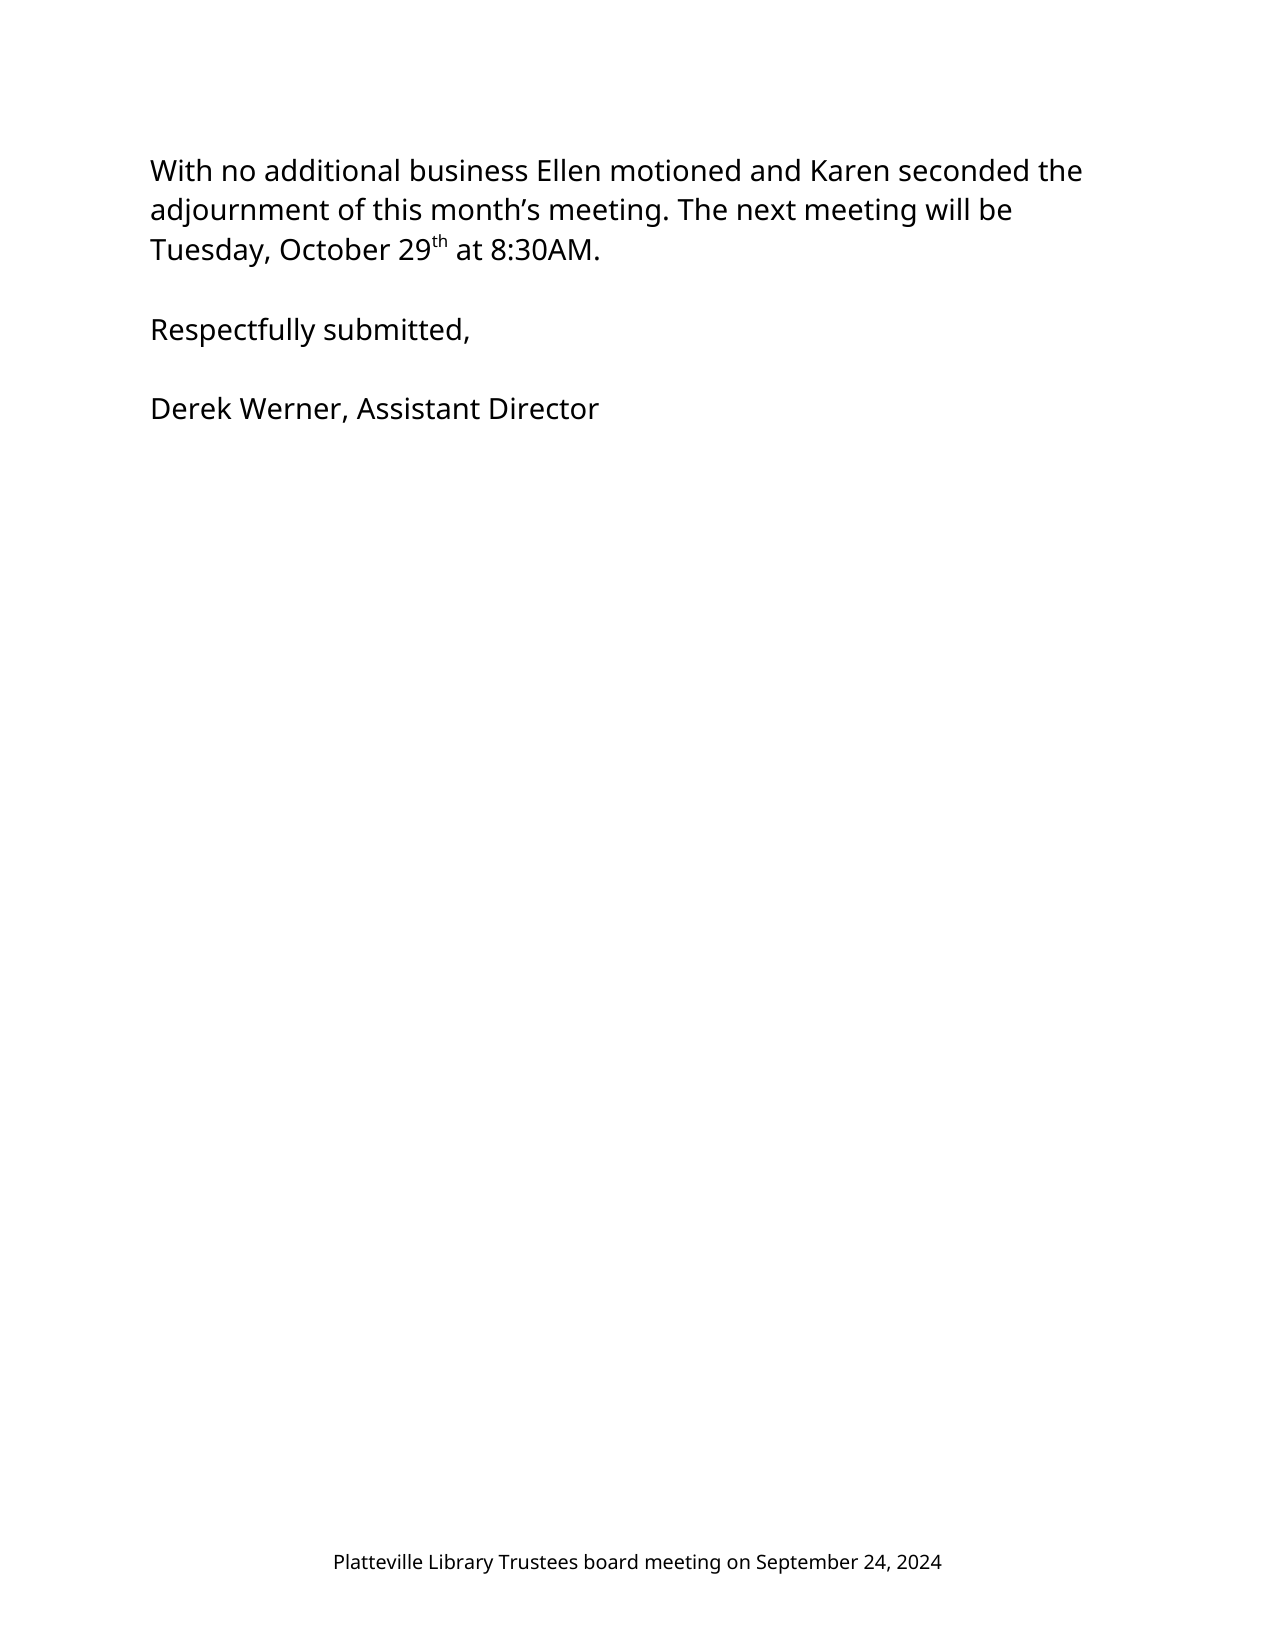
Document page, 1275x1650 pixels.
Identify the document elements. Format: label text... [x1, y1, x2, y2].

text With no additional business Ellen motioned and Karen seconded the adjournment of this month’s meeting. The next meeting will be Tuesday, October 29th at 8:30AM. [150, 150, 1125, 269]
text Respectfully submitted, [150, 309, 1125, 348]
text Derek Werner, Assistant Director [150, 388, 1125, 428]
